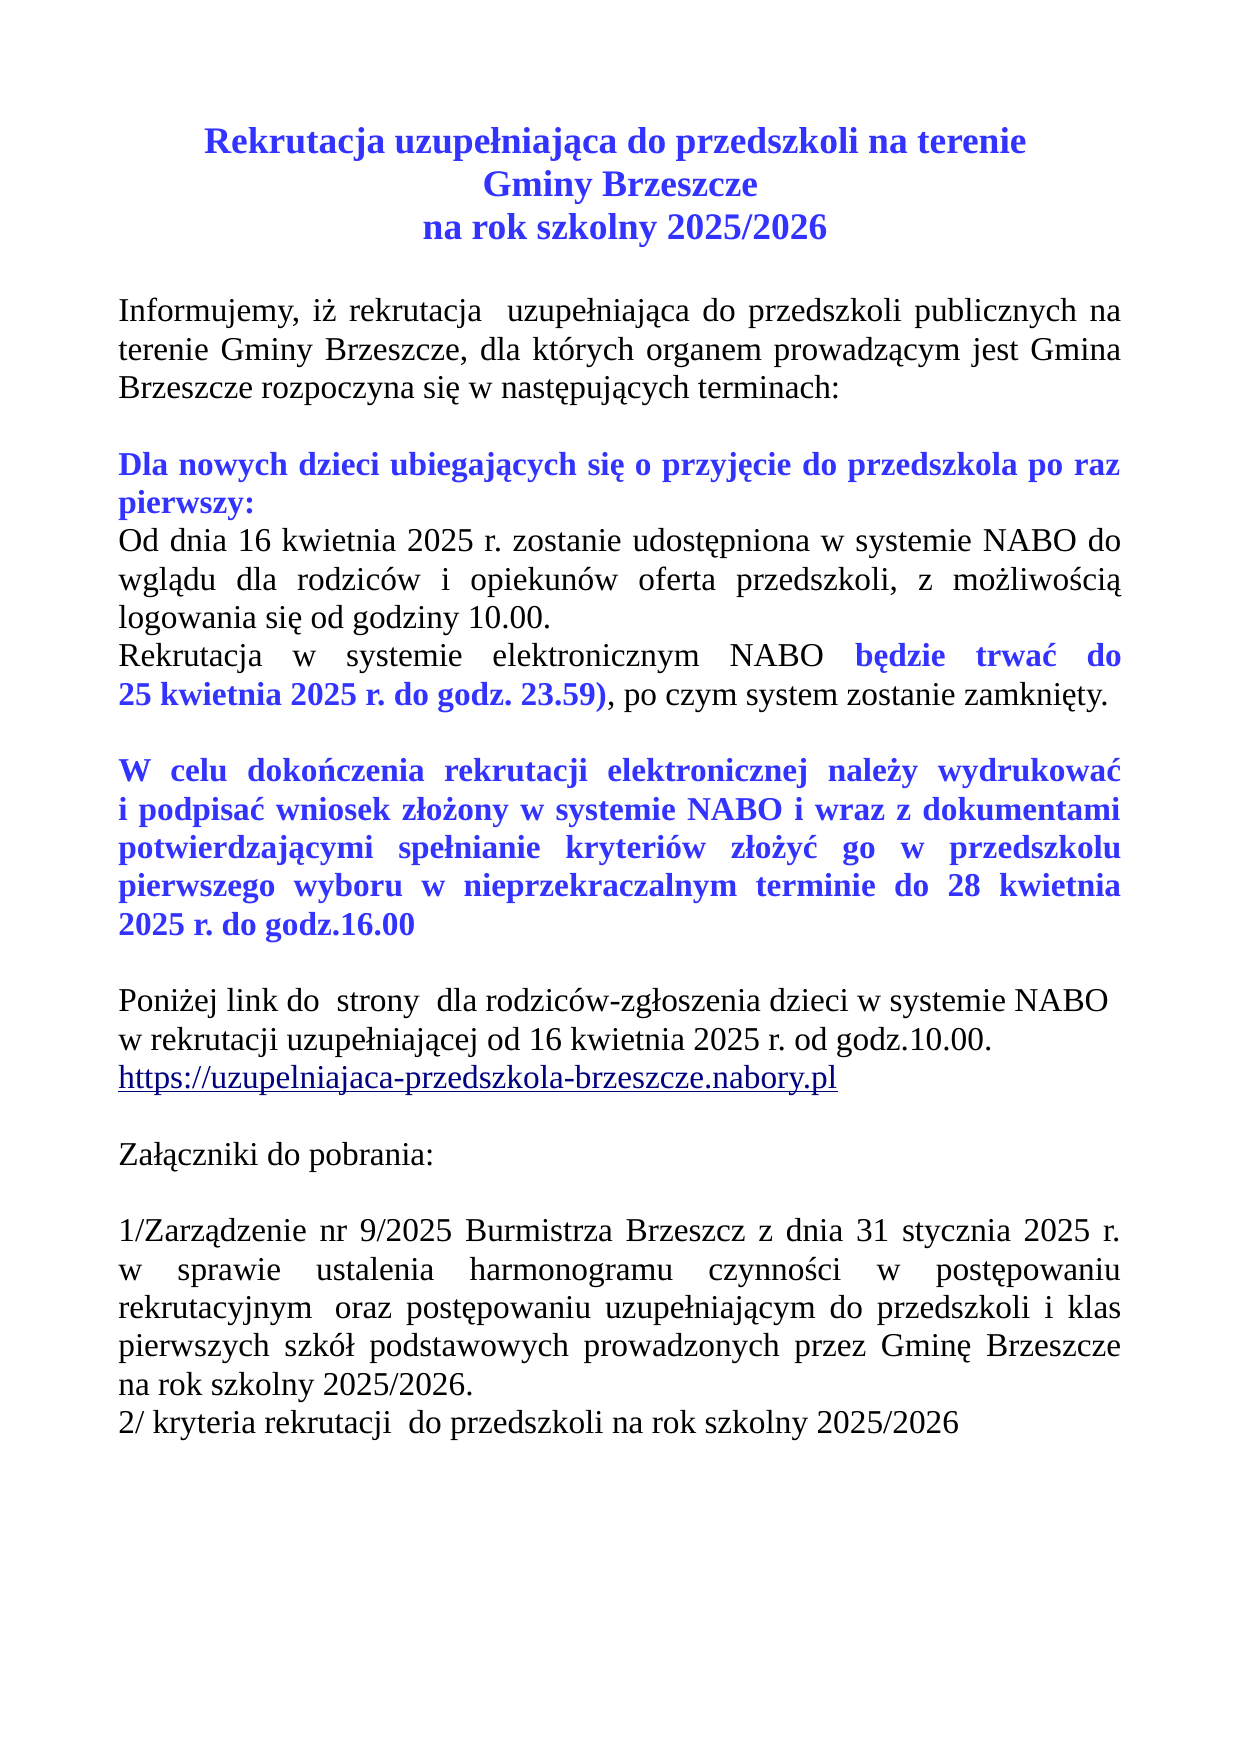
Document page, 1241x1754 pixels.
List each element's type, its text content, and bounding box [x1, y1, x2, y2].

text na rok szkolny 2025/2026 [118, 204, 1122, 247]
text Dla nowych dzieci ubiegających się o przyjęcie do przedszkola po raz pierwszy: [118, 444, 1122, 521]
text Informujemy, iż rekrutacja uzupełniająca do przedszkoli publicznych na terenie Gminy Brzeszcze, dla których organem prowadzącym jest Gmina Brzeszcze rozpoczyna się w następujących terminach: [118, 291, 1122, 406]
text Poniżej link do strony dla rodziców-zgłoszenia dzieci w systemie NABO w rekrutacji uzupełniającej od 16 kwietnia 2025 r. od godz.10.00. [118, 981, 1122, 1057]
text Załączniki do pobrania: [118, 1134, 1122, 1172]
text 2/ kryteria rekrutacji do przedszkoli na rok szkolny 2025/2026 [118, 1402, 1122, 1441]
text W celu dokończenia rekrutacji elektronicznej należy wydrukować i podpisać wniosek złożony w systemie NABO i wraz z dokumentami potwierdzającymi spełnianie kryteriów złożyć go w przedszkolu pierwszego wyboru w nieprzekraczalnym terminie do 28 kwietnia 2025 r. do godz.16.00 [118, 751, 1122, 942]
text https://uzupelniajaca-przedszkola-brzeszcze.nabory.pl [118, 1057, 1122, 1096]
text Rekrutacja w systemie elektronicznym NABO będzie trwać do 25 kwietnia 2025 r. do godz. 23.59), po czym system zostanie zamknięty. [118, 636, 1122, 712]
text Gminy Brzeszcze [118, 161, 1122, 204]
text 1/Zarządzenie nr 9/2025 Burmistrza Brzeszcz z dnia 31 stycznia 2025 r. w sprawie ustalenia harmonogramu czynności w postępowaniu rekrutacyjnym oraz postępowaniu uzupełniającym do przedszkoli i klas pierwszych szkół podstawowych prowadzonych przez Gminę Brzeszcze na rok szkolny 2025/2026. [118, 1211, 1122, 1402]
text Rekrutacja uzupełniająca do przedszkoli na terenie [118, 118, 1122, 161]
text Od dnia 16 kwietnia 2025 r. zostanie udostępniona w systemie NABO do wglądu dla rodziców i opiekunów oferta przedszkoli, z możliwością logowania się od godziny 10.00. [118, 521, 1122, 636]
